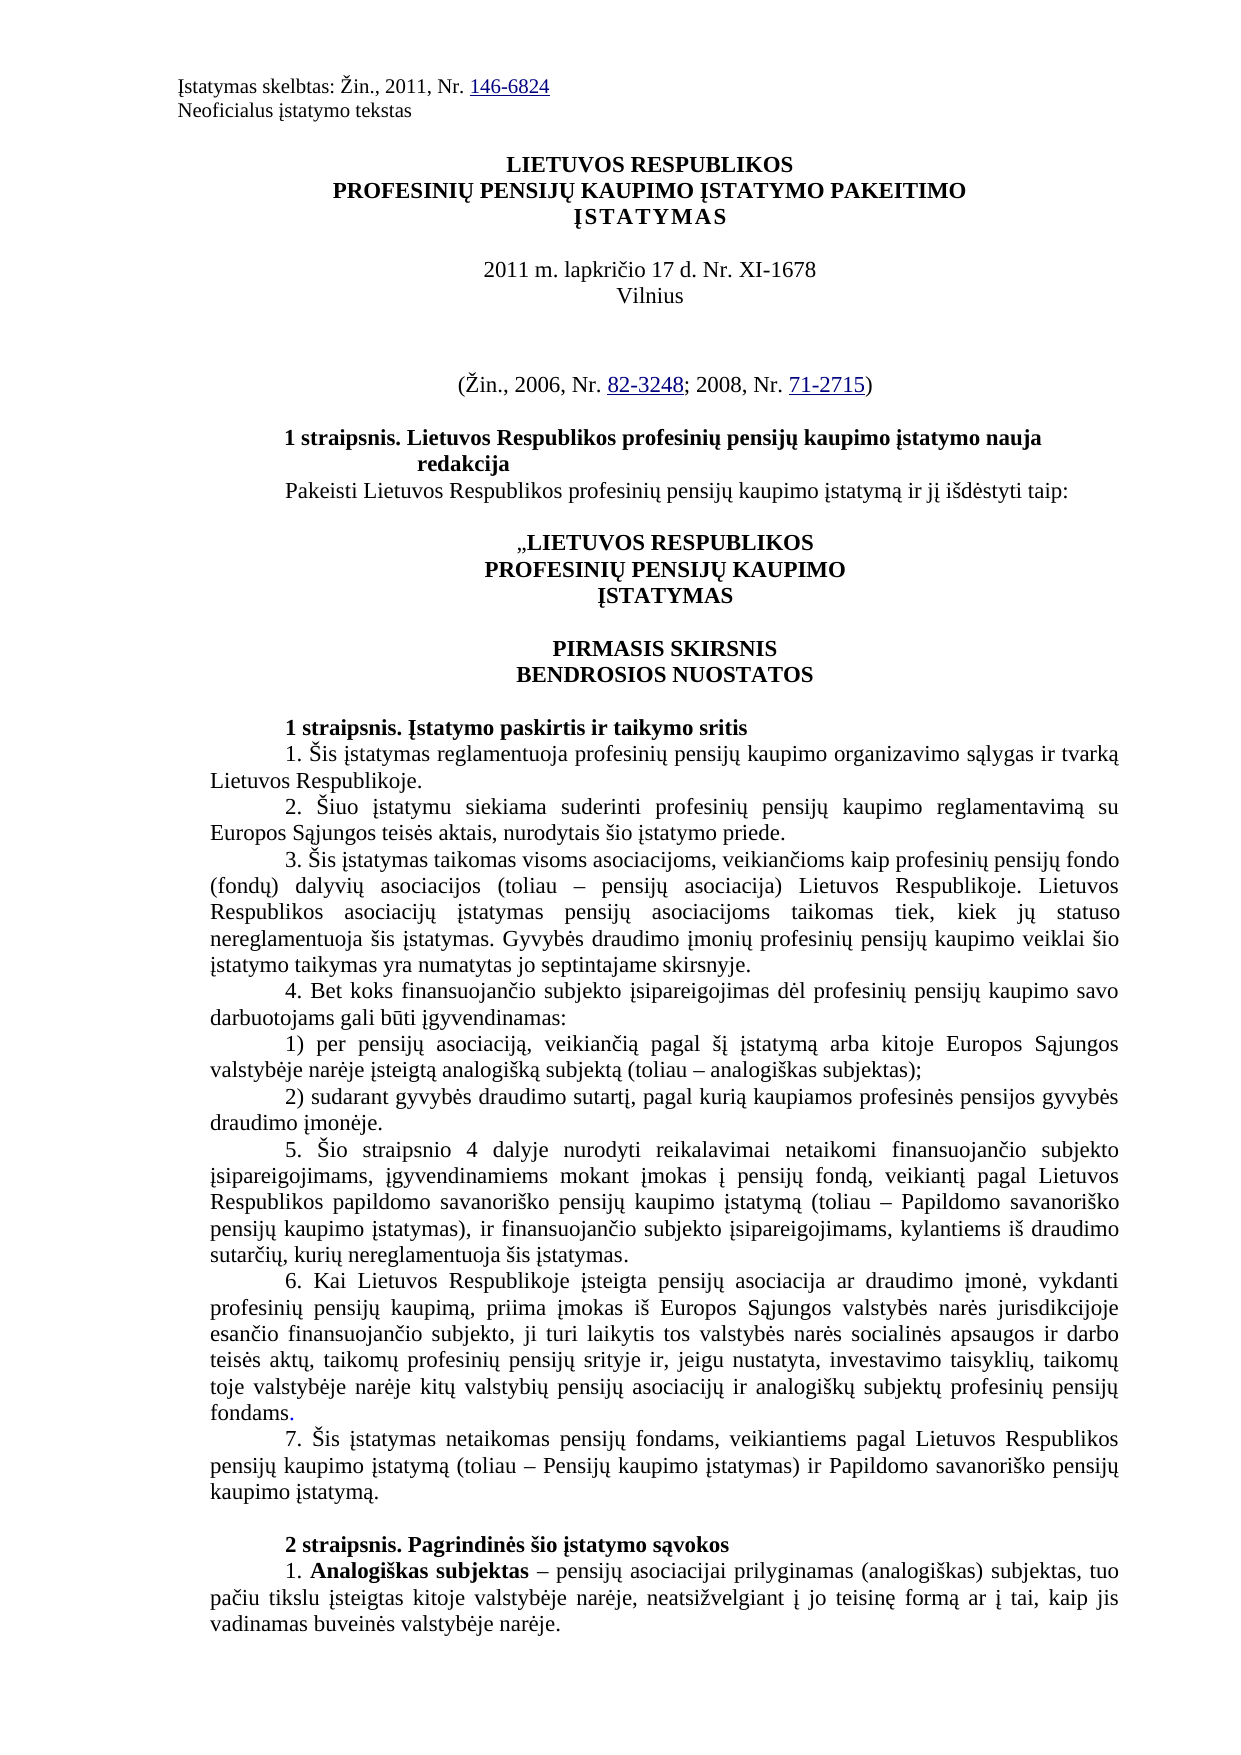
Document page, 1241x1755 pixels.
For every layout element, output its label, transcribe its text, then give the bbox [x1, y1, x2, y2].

text ĮSTATYMAS [210, 582, 1120, 608]
text 1. Šis įstatymas reglamentuoja profesinių pensijų kaupimo organizavimo sąlygas ir tvarką Lietuvos Respublikoje. [210, 740, 1120, 793]
text 2) sudarant gyvybės draudimo sutartį, pagal kurią kaupiamos profesinės pensijos gyvybės draudimo įmonėje. [210, 1083, 1120, 1136]
text Įstatymas skelbtas: Žin., 2011, Nr. 146-6824 [177, 74, 1122, 98]
text 2011 m. lapkričio 17 d. Nr. XI-1678 Vilnius [177, 256, 1122, 309]
text 6. Kai Lietuvos Respublikoje įsteigta pensijų asociacija ar draudimo įmonė, vykdanti profesinių pensijų kaupimą, priima įmokas iš Europos Sąjungos valstybės narės jurisdikcijoje esančio finansuojančio subjekto, ji turi laikytis tos valstybės narės socialinės apsaugos ir darbo teisės aktų, taikomų profesinių pensijų srityje ir, jeigu nustatyta, investavimo taisyklių, taikomų toje valstybėje narėje kitų valstybių pensijų asociacijų ir analogiškų subjektų profesinių pensijų fondams. [210, 1267, 1120, 1426]
text 2 straipsnis. Pagrindinės šio įstatymo sąvokos [210, 1531, 1120, 1557]
text Neoficialus įstatymo tekstas [177, 98, 1122, 122]
text (Žin., 2006, Nr. 82-3248; 2008, Nr. 71-2715) [210, 371, 1120, 398]
text 1) per pensijų asociaciją, veikiančią pagal šį įstatymą arba kitoje Europos Sąjungos valstybėje narėje įsteigtą analogišką subjektą (toliau – analogiškas subjektas); [210, 1030, 1120, 1083]
text PROFESINIŲ PENSIJŲ KAUPIMO [210, 556, 1120, 582]
text LIETUVOS RESPUBLIKOS [177, 151, 1122, 177]
text 7. Šis įstatymas netaikomas pensijų fondams, veikiantiems pagal Lietuvos Respublikos pensijų kaupimo įstatymą (toliau – Pensijų kaupimo įstatymas) ir Papildomo savanoriško pensijų kaupimo įstatymą. [210, 1426, 1120, 1504]
text PIRMASIS SKIRSNIS [210, 635, 1120, 661]
text ĮSTATYMAS [177, 203, 1122, 230]
text 5. Šio straipsnio 4 dalyje nurodyti reikalavimai netaikomi finansuojančio subjekto įsipareigojimams, įgyvendinamiems mokant įmokas į pensijų fondą, veikiantį pagal Lietuvos Respublikos papildomo savanoriško pensijų kaupimo įstatymą (toliau – Papildomo savanoriško pensijų kaupimo įstatymas), ir finansuojančio subjekto įsipareigojimams, kylantiems iš draudimo sutarčių, kurių nereglamentuoja šis įstatymas. [210, 1136, 1120, 1267]
text 1. analogiškas subjektas – pensijų asociacijai prilyginamas (analogiškas) subjektas, tuo pačiu tikslu įsteigtas kitoje valstybėje narėje, neatsižvelgiant į jo teisinę formą ar į tai, kaip jis vadinamas buveinės valstybėje narėje. [210, 1557, 1120, 1636]
text BENDROSIOS NUOSTATOS [210, 661, 1120, 688]
text 1 straipsnis. Lietuvos Respublikos profesinių pensijų kaupimo įstatymo nauja redakcija [284, 424, 1120, 477]
text 4. Bet koks finansuojančio subjekto įsipareigojimas dėl profesinių pensijų kaupimo savo darbuotojams gali būti įgyvendinamas: [210, 977, 1120, 1030]
text 1 straipsnis. Įstatymo paskirtis ir taikymo sritis [210, 714, 1120, 740]
text 2. Šiuo įstatymu siekiama suderinti profesinių pensijų kaupimo reglamentavimą su Europos Sąjungos teisės aktais, nurodytais šio įstatymo priede. [210, 793, 1120, 846]
text 3. Šis įstatymas taikomas visoms asociacijoms, veikiančioms kaip profesinių pensijų fondo (fondų) dalyvių asociacijos (toliau – pensijų asociacija) Lietuvos Respublikoje. Lietuvos Respublikos asociacijų įstatymas pensijų asociacijoms taikomas tiek, kiek jų statuso nereglamentuoja šis įstatymas. Gyvybės draudimo įmonių profesinių pensijų kaupimo veiklai šio įstatymo taikymas yra numatytas jo septintajame skirsnyje. [210, 846, 1120, 977]
text PROFESINIŲ PENSIJŲ KAUPIMO ĮSTATYMO PAKEITIMO [177, 177, 1122, 203]
text Pakeisti Lietuvos Respublikos profesinių pensijų kaupimo įstatymą ir jį išdėstyti taip: [210, 477, 1120, 503]
text „LIETUVOS RESPUBLIKOS [210, 529, 1120, 556]
